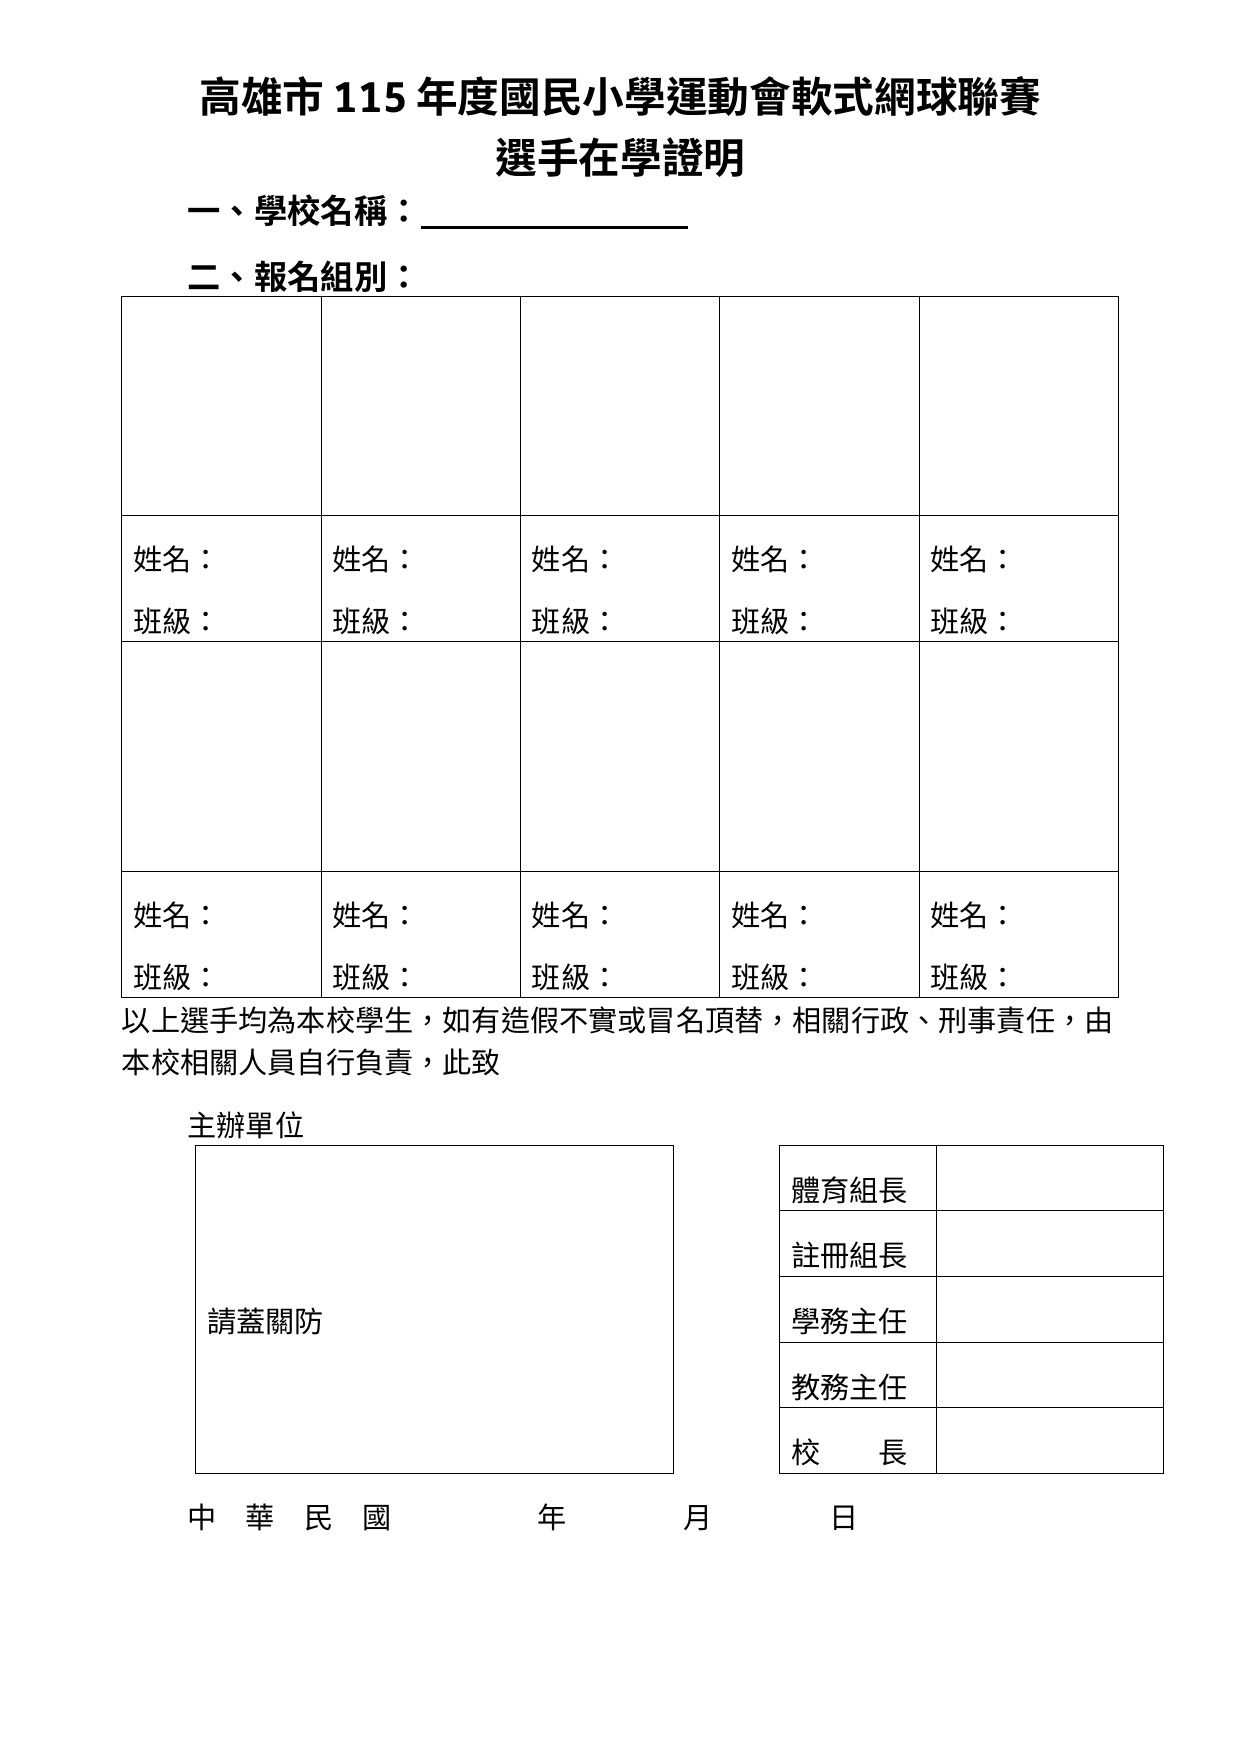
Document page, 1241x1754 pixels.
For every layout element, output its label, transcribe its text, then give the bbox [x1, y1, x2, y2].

table_header [920, 297, 1118, 515]
table_cell [920, 642, 1118, 871]
table_cell [674, 1407, 779, 1473]
table_cell [937, 1343, 1163, 1407]
table_cell [322, 642, 520, 871]
table_cell 姓名： 班級： [720, 872, 919, 997]
table_cell [720, 642, 919, 871]
table_cell 姓名： 班級： [720, 516, 919, 641]
table_cell 註冊組長 [780, 1211, 936, 1276]
table_cell 姓名： 班級： [322, 516, 520, 641]
table_cell 姓名： 班級： [920, 872, 1118, 997]
text 中 華 民 國 年 月 日 [187, 1474, 1053, 1536]
table_header [674, 1145, 779, 1210]
table_cell 姓名： 班級： [122, 516, 321, 641]
table_header 請蓋關防 [196, 1146, 673, 1473]
text 選手在學證明 [187, 125, 1053, 185]
table_header 體育組長 [780, 1146, 936, 1210]
table_cell 校 長 [780, 1408, 936, 1473]
table_cell 姓名： 班級： [920, 516, 1118, 641]
table_cell [521, 642, 719, 871]
table_header [122, 297, 321, 515]
text 二、報名組別： [187, 233, 1053, 296]
table_header [937, 1146, 1163, 1210]
text 高雄市115年度國民小學運動會軟式網球聯賽 [187, 64, 1053, 125]
table_header [322, 297, 520, 515]
table_cell [674, 1342, 779, 1407]
table_cell [937, 1277, 1163, 1342]
table_cell 姓名： 班級： [122, 872, 321, 997]
text 主辦單位 [187, 1082, 1053, 1145]
text 一、學校名稱： [187, 185, 1053, 233]
table_cell 姓名： 班級： [521, 872, 719, 997]
table_cell [122, 642, 321, 871]
table_cell [937, 1408, 1163, 1473]
table_cell 姓名： 班級： [322, 872, 520, 997]
table_cell [937, 1211, 1163, 1276]
table_cell 學務主任 [780, 1277, 936, 1342]
text 本校相關人員自行負責，此致 [122, 1040, 1186, 1082]
table_cell 教務主任 [780, 1343, 936, 1407]
table_cell [674, 1276, 779, 1342]
table_header [521, 297, 719, 515]
table_header [720, 297, 919, 515]
text 以上選手均為本校學生，如有造假不實或冒名頂替，相關行政、刑事責任，由 [122, 998, 1186, 1040]
table_cell [674, 1210, 779, 1276]
table_cell 姓名： 班級： [521, 516, 719, 641]
